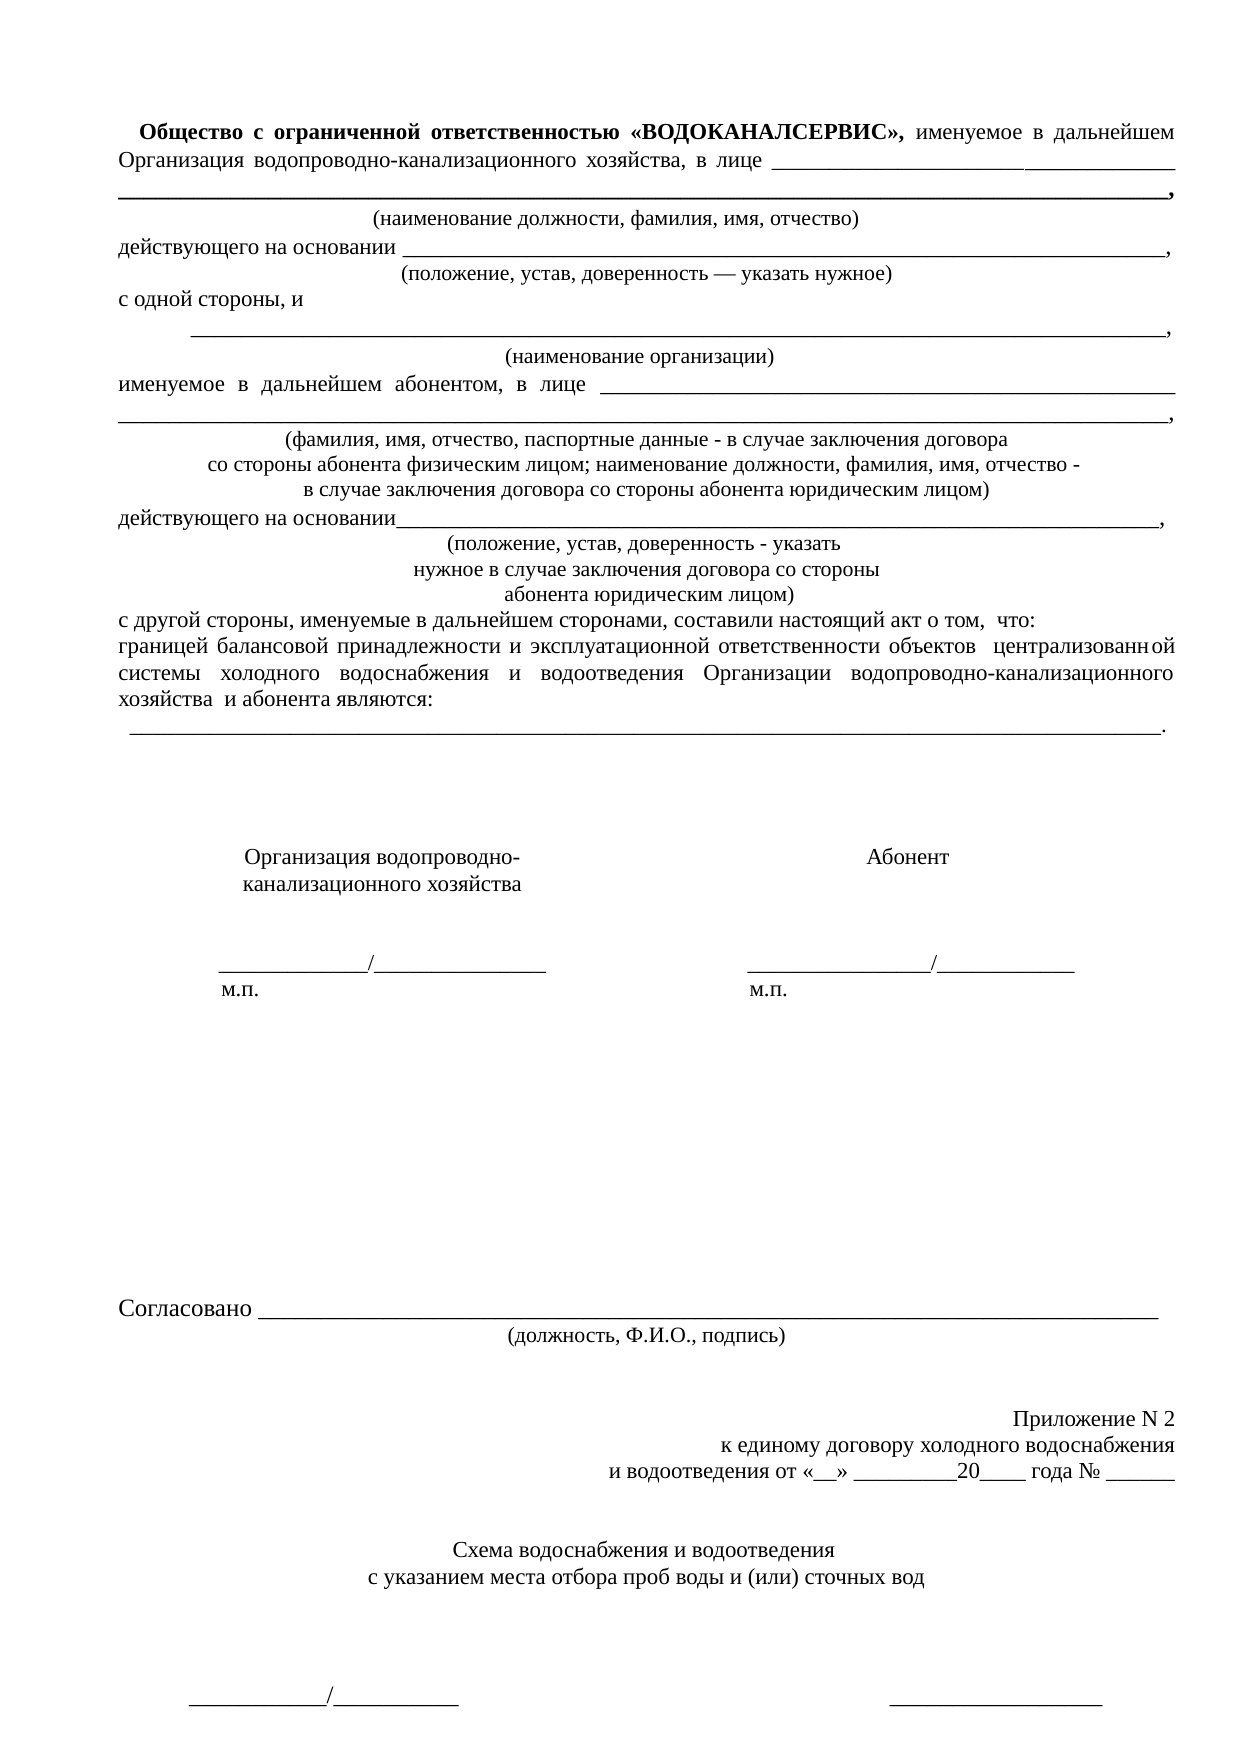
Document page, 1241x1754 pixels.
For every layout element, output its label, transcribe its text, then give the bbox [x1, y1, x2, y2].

text и водоотведения от «__» _________20____ года № ______ [118, 1457, 1175, 1484]
text в случае заключения договора со стороны абонента юридическим лицом) [118, 476, 1175, 502]
text к единому договору холодного водоснабжения [118, 1431, 1175, 1457]
text именуемое в дальнейшем абонентом, в лице ______________________________________________ ____________________________________________________________________________________, [118, 368, 1175, 426]
text ______________________________________________________________________________, [118, 311, 1175, 340]
text границей балансовой принадлежности и эксплуатационной ответственности объектов централизованной системы холодного водоснабжения и водоотведения Организации водопроводно-канализационного хозяйства и абонента являются: [118, 632, 1175, 711]
table_header Организация водопроводно- канализационного хозяйства _____________/_______________ м.п. [118, 843, 646, 1001]
text Общество с ограниченной ответственностью «ВОДОКАНАЛСЕРВИС», именуемое в дальнейшем Организация водопроводно-канализационного хозяйства, в лице __________________________________ ____________________________________________________________________________________, [118, 118, 1175, 202]
text (фамилия, имя, отчество, паспортные данные - в случае заключения договора [118, 426, 1175, 451]
text действующего на основании_____________________________________________________________, [118, 502, 1175, 530]
text с указанием места отбора проб воды и (или) сточных вод [118, 1563, 1175, 1589]
text Схема водоснабжения и водоотведения [118, 1537, 1175, 1563]
text с другой стороны, именуемые в дальнейшем сторонами, составили настоящий акт о том, что: [118, 606, 1175, 632]
text (наименование должности, фамилия, имя, отчество) [118, 202, 1175, 231]
text абонента юридическим лицом) [118, 581, 1175, 606]
text (наименование организации) [118, 340, 1175, 368]
text __________________________________________________________________________________________. [118, 711, 1175, 738]
table_header Абонент ________________/____________ м.п. [646, 843, 1175, 1001]
text Согласовано ________________________________________________________________________ [118, 1293, 1175, 1322]
text Приложение N 2 [118, 1405, 1175, 1431]
text (положение, устав, доверенность — указать нужное) [118, 259, 1175, 285]
text со стороны абонента физическим лицом; наименование должности, фамилия, имя, отчество - [118, 451, 1175, 476]
text с одной стороны, и [118, 285, 1175, 311]
text (положение, устав, доверенность - указать [118, 530, 1175, 556]
text нужное в случае заключения договора со стороны [118, 556, 1175, 581]
text действующего на основании _____________________________________________________________, [118, 231, 1175, 259]
text (должность, Ф.И.О., подпись) [118, 1322, 1175, 1347]
